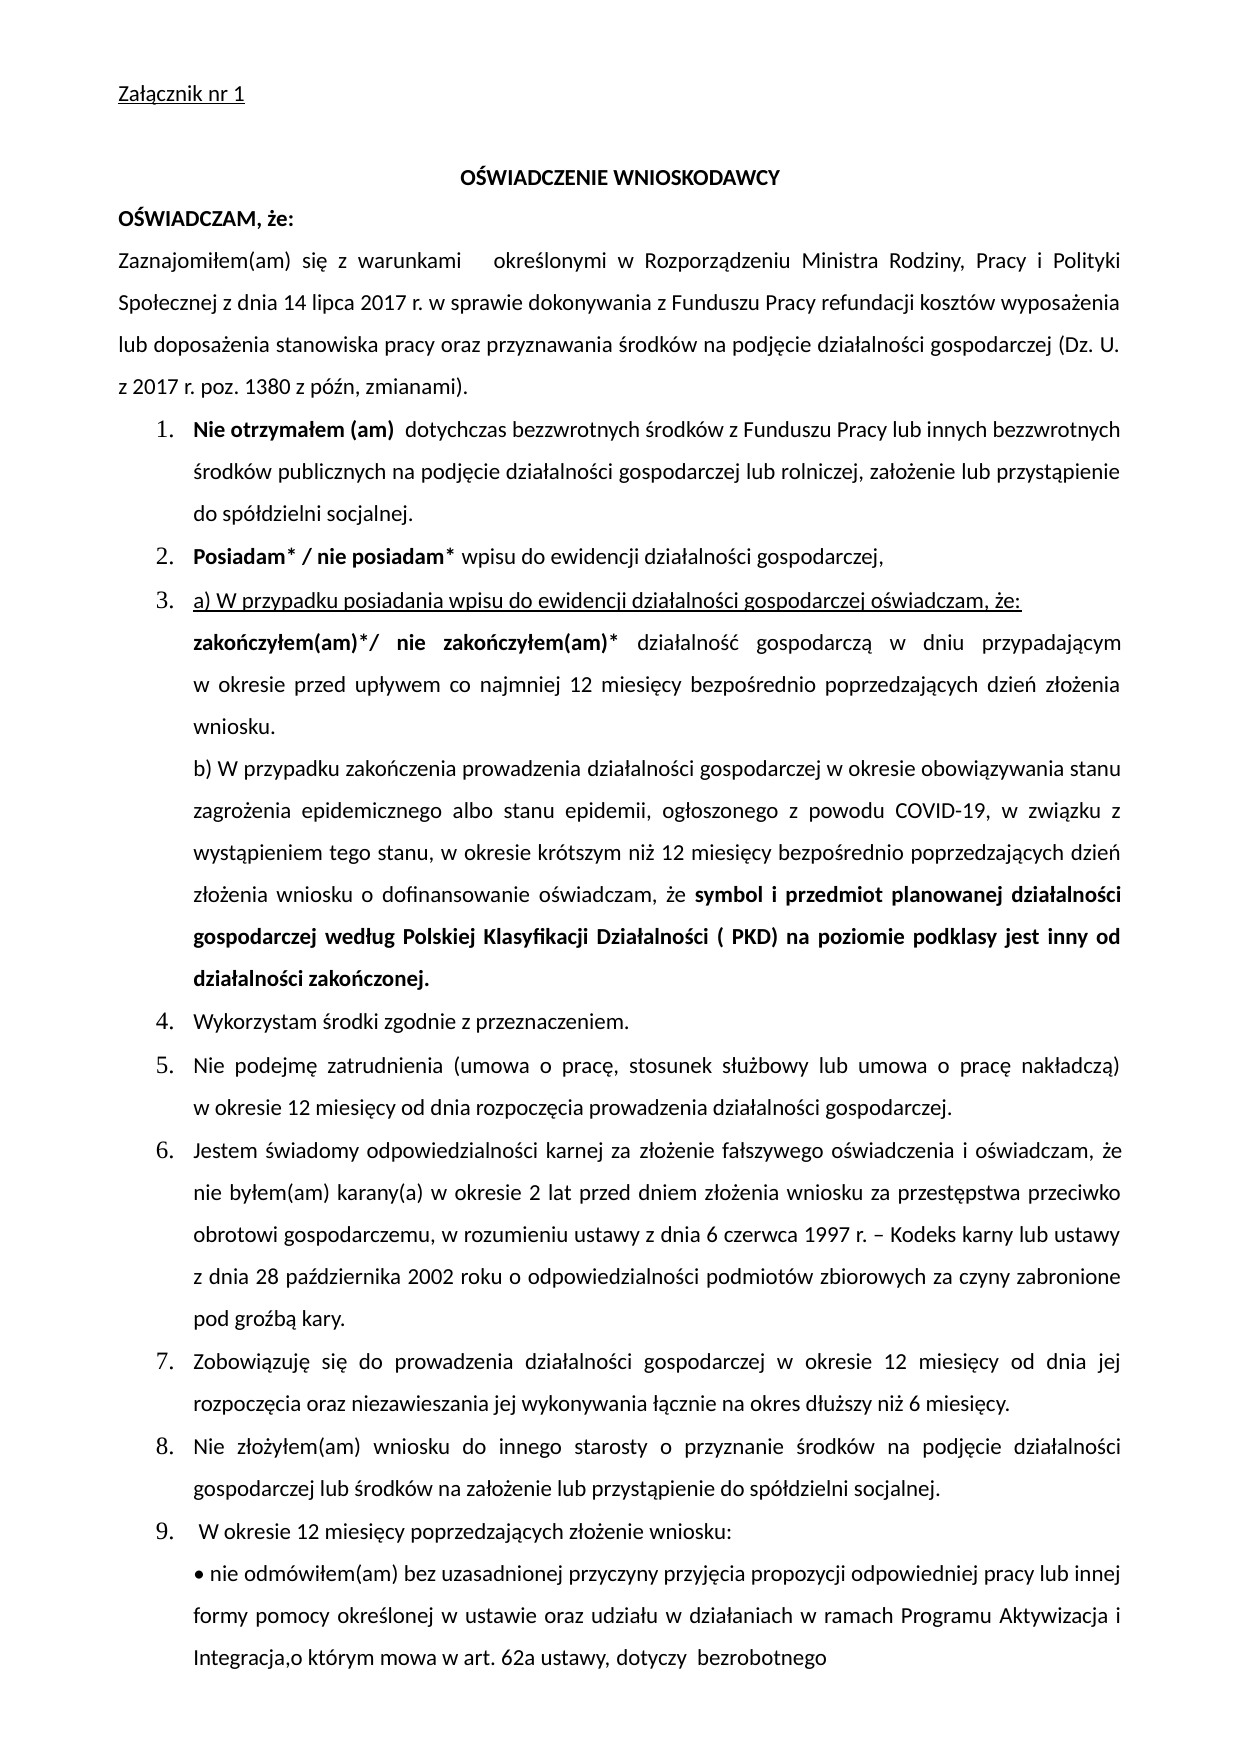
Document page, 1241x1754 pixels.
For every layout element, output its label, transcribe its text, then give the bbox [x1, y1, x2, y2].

text Zaznajomiłem(am) się z warunkami określonymi w Rozporządzeniu Ministra Rodziny, Pracy i Polityki Społecznej z dnia 14 lipca 2017 r. w sprawie dokonywania z Funduszu Pracy refundacji kosztów wyposażenia lub doposażenia stanowiska pracy oraz przyznawania środków na podjęcie działalności gospodarczej (Dz. U. z 2017 r. poz. 1380 z późn, zmianami). [118, 247, 1122, 401]
list b) W przypadku zakończenia prowadzenia działalności gospodarczej w okresie obowiązywania stanu zagrożenia epidemicznego albo stanu epidemii, ogłoszonego z powodu COVID-19, w związku z wystąpieniem tego stanu, w okresie krótszym niż 12 miesięcy bezpośrednio poprzedzających dzień złożenia wniosku o dofinansowanie oświadczam, że symbol i przedmiot planowanej działalności gospodarczej według Polskiej Klasyfikacji Działalności ( PKD) na poziomie podklasy jest inny od działalności zakończonej. [156, 754, 1122, 992]
list Zobowiązuję się do prowadzenia działalności gospodarczej w okresie 12 miesięcy od dnia jej rozpoczęcia oraz niezawieszania jej wykonywania łącznie na okres dłuższy niż 6 miesięcy. [156, 1346, 1122, 1417]
list Wykorzystam środki zgodnie z przeznaczeniem. [156, 1006, 1122, 1035]
text Załącznik nr 1 [118, 79, 1122, 107]
list Posiadam* / nie posiadam* wpisu do ewidencji działalności gospodarczej, [156, 541, 1122, 571]
list a) W przypadku posiadania wpisu do ewidencji działalności gospodarczej oświadczam, że: [156, 585, 1122, 614]
list • nie odmówiłem(am) bez uzasadnionej przyczyny przyjęcia propozycji odpowiedniej pracy lub innej formy pomocy określonej w ustawie oraz udziału w działaniach w ramach Programu Aktywizacja i Integracja,o którym mowa w art. 62a ustawy, dotyczy bezrobotnego [156, 1559, 1122, 1671]
list Nie podejmę zatrudnienia (umowa o pracę, stosunek służbowy lub umowa o pracę nakładczą) w okresie 12 miesięcy od dnia rozpoczęcia prowadzenia działalności gospodarczej. [156, 1050, 1122, 1121]
text OŚWIADCZENIE WNIOSKODAWCY [118, 163, 1122, 191]
text OŚWIADCZAM, że: [118, 204, 1122, 233]
list zakończyłem(am)*/ nie zakończyłem(am)* działalność gospodarczą w dniu przypadającym w okresie przed upływem co najmniej 12 miesięcy bezpośrednio poprzedzających dzień złożenia wniosku. [156, 628, 1122, 741]
list Nie złożyłem(am) wniosku do innego starosty o przyznanie środków na podjęcie działalności gospodarczej lub środków na założenie lub przystąpienie do spółdzielni socjalnej. [156, 1431, 1122, 1502]
list W okresie 12 miesięcy poprzedzających złożenie wniosku: [156, 1516, 1122, 1545]
list Nie otrzymałem (am) dotychczas bezzwrotnych środków z Funduszu Pracy lub innych bezzwrotnych środków publicznych na podjęcie działalności gospodarczej lub rolniczej, założenie lub przystąpienie do spółdzielni socjalnej. [156, 414, 1122, 527]
list Jestem świadomy odpowiedzialności karnej za złożenie fałszywego oświadczenia i oświadczam, że nie byłem(am) karany(a) w okresie 2 lat przed dniem złożenia wniosku za przestępstwa przeciwko obrotowi gospodarczemu, w rozumieniu ustawy z dnia 6 czerwca 1997 r. – Kodeks karny lub ustawy z dnia 28 października 2002 roku o odpowiedzialności podmiotów zbiorowych za czyny zabronione pod groźbą kary. [156, 1135, 1122, 1332]
